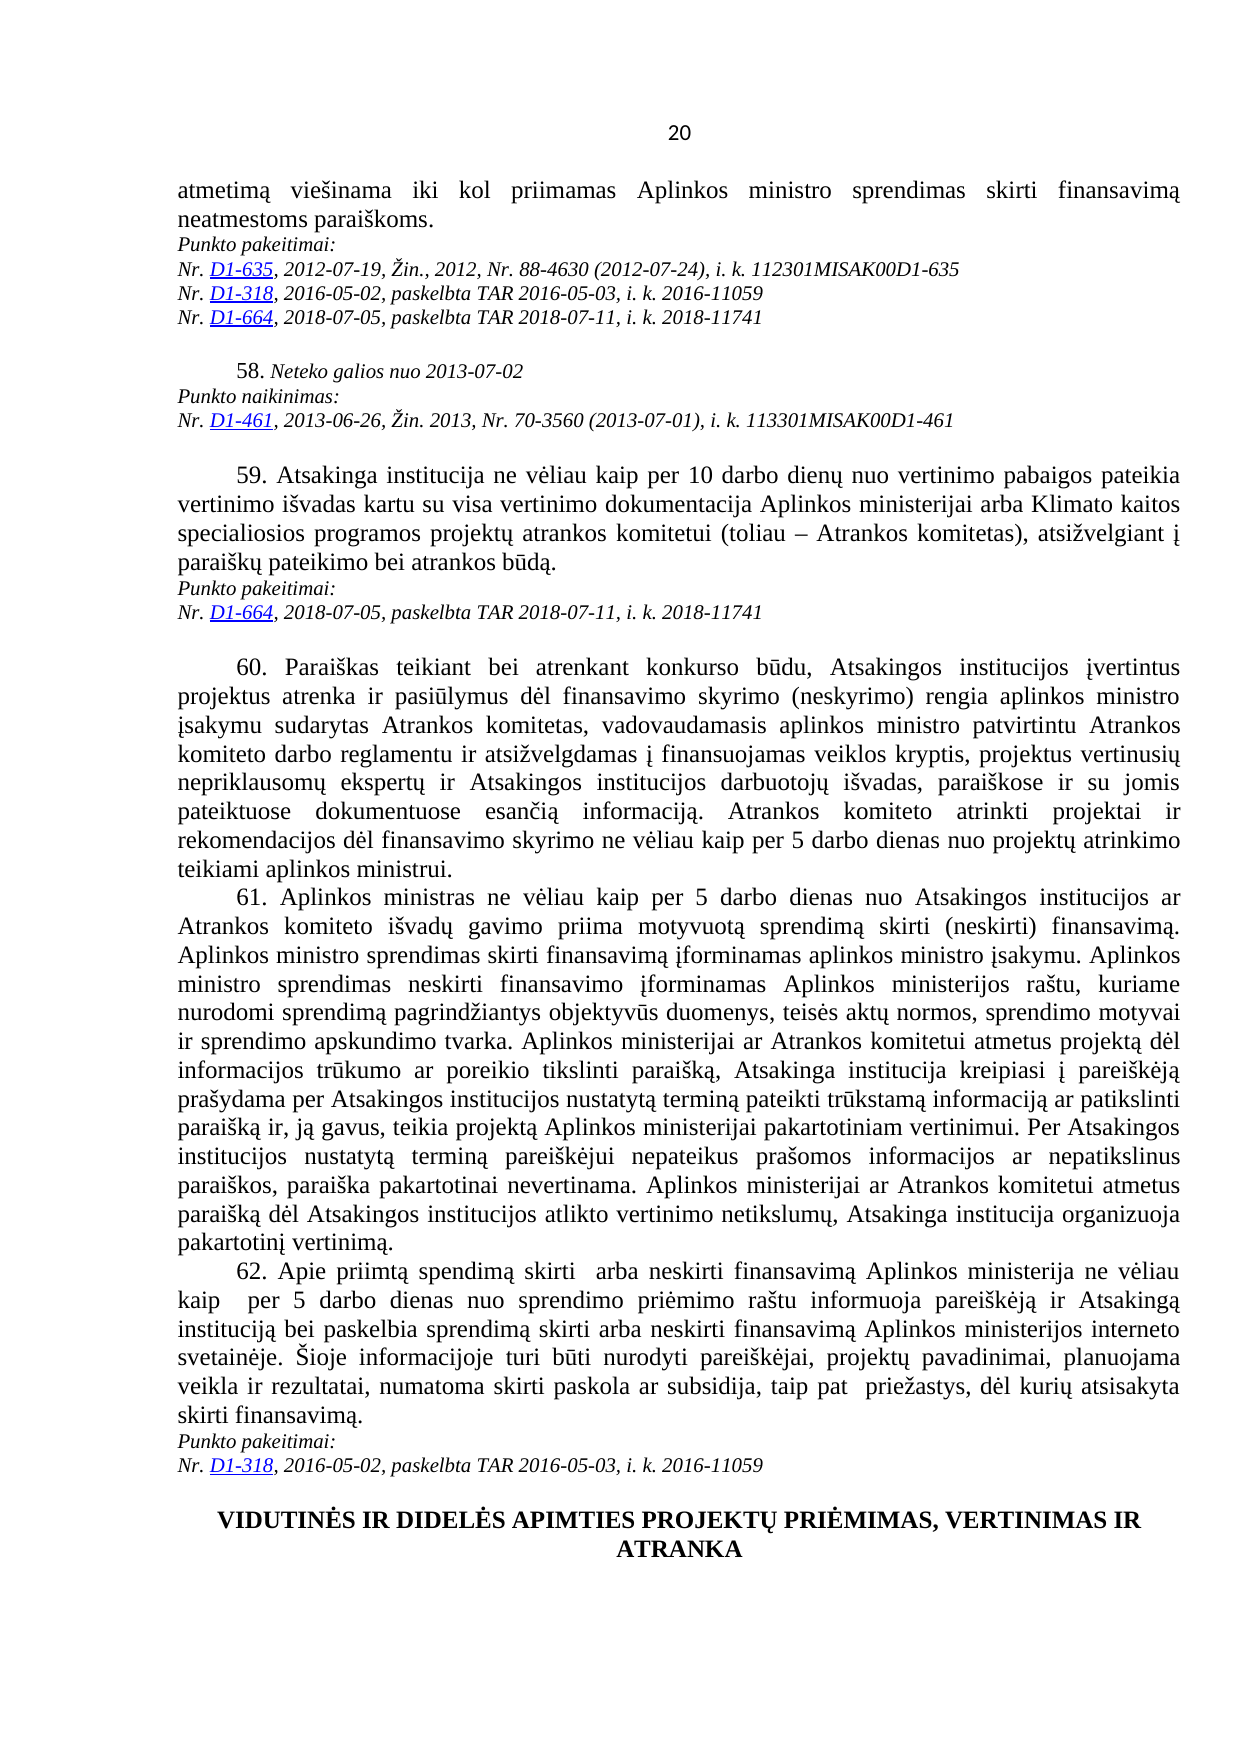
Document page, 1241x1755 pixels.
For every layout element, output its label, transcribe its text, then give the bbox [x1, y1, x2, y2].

text atmetimą viešinama iki kol priimamas Aplinkos ministro sprendimas skirti finansavimą neatmestoms paraiškoms. [177, 175, 1181, 232]
text Nr. D1-318, 2016-05-02, paskelbta TAR 2016-05-03, i. k. 2016-11059 [177, 1453, 1181, 1477]
text Nr. D1-318, 2016-05-02, paskelbta TAR 2016-05-03, i. k. 2016-11059 [177, 281, 1181, 304]
text Nr. D1-635, 2012-07-19, Žin., 2012, Nr. 88-4630 (2012-07-24), i. k. 112301MISAK00D1-635 [177, 256, 1181, 281]
text Punkto pakeitimai: [177, 232, 1181, 256]
text 58. Neteko galios nuo 2013-07-02 [177, 357, 1181, 384]
text Punkto pakeitimai: [177, 1429, 1181, 1453]
text Punkto pakeitimai: [177, 576, 1181, 600]
text VIDUTINĖS IR DIDELĖS APIMTIES PROJEKTŲ PRIĖMIMAS, VERTINIMAS IR ATRANKA [177, 1506, 1181, 1563]
text 62. Apie priimtą spendimą skirti arba neskirti finansavimą Aplinkos ministerija ne vėliau kaip per 5 darbo dienas nuo sprendimo priėmimo raštu informuoja pareiškėją ir Atsakingą instituciją bei paskelbia sprendimą skirti arba neskirti finansavimą Aplinkos ministerijos interneto svetainėje. Šioje informacijoje turi būti nurodyti pareiškėjai, projektų pavadinimai, planuojama veikla ir rezultatai, numatoma skirti paskola ar subsidija, taip pat priežastys, dėl kurių atsisakyta skirti finansavimą. [177, 1256, 1181, 1429]
text 60. Paraiškas teikiant bei atrenkant konkurso būdu, Atsakingos institucijos įvertintus projektus atrenka ir pasiūlymus dėl finansavimo skyrimo (neskyrimo) rengia aplinkos ministro įsakymu sudarytas Atrankos komitetas, vadovaudamasis aplinkos ministro patvirtintu Atrankos komiteto darbo reglamentu ir atsižvelgdamas į finansuojamas veiklos kryptis, projektus vertinusių nepriklausomų ekspertų ir Atsakingos institucijos darbuotojų išvadas, paraiškose ir su jomis pateiktuose dokumentuose esančią informaciją. Atrankos komiteto atrinkti projektai ir rekomendacijos dėl finansavimo skyrimo ne vėliau kaip per 5 darbo dienas nuo projektų atrinkimo teikiami aplinkos ministrui. [177, 652, 1181, 882]
text 61. Aplinkos ministras ne vėliau kaip per 5 darbo dienas nuo Atsakingos institucijos ar Atrankos komiteto išvadų gavimo priima motyvuotą sprendimą skirti (neskirti) finansavimą. Aplinkos ministro sprendimas skirti finansavimą įforminamas aplinkos ministro įsakymu. Aplinkos ministro sprendimas neskirti finansavimo įforminamas Aplinkos ministerijos raštu, kuriame nurodomi sprendimą pagrindžiantys objektyvūs duomenys, teisės aktų normos, sprendimo motyvai ir sprendimo apskundimo tvarka. Aplinkos ministerijai ar Atrankos komitetui atmetus projektą dėl informacijos trūkumo ar poreikio tikslinti paraišką, Atsakinga institucija kreipiasi į pareiškėją prašydama per Atsakingos institucijos nustatytą terminą pateikti trūkstamą informaciją ar patikslinti paraišką ir, ją gavus, teikia projektą Aplinkos ministerijai pakartotiniam vertinimui. Per Atsakingos institucijos nustatytą terminą pareiškėjui nepateikus prašomos informacijos ar nepatikslinus paraiškos, paraiška pakartotinai nevertinama. Aplinkos ministerijai ar Atrankos komitetui atmetus paraišką dėl Atsakingos institucijos atlikto vertinimo netikslumų, Atsakinga institucija organizuoja pakartotinį vertinimą. [177, 882, 1181, 1256]
text Nr. D1-664, 2018-07-05, paskelbta TAR 2018-07-11, i. k. 2018-11741 [177, 304, 1181, 329]
text Nr. D1-461, 2013-06-26, Žin. 2013, Nr. 70-3560 (2013-07-01), i. k. 113301MISAK00D1-461 [177, 408, 1181, 432]
text 59. Atsakinga institucija ne vėliau kaip per 10 darbo dienų nuo vertinimo pabaigos pateikia vertinimo išvadas kartu su visa vertinimo dokumentacija Aplinkos ministerijai arba Klimato kaitos specialiosios programos projektų atrankos komitetui (toliau – Atrankos komitetas), atsižvelgiant į paraiškų pateikimo bei atrankos būdą. [177, 461, 1181, 576]
text Nr. D1-664, 2018-07-05, paskelbta TAR 2018-07-11, i. k. 2018-11741 [177, 600, 1181, 624]
text Punkto naikinimas: [177, 384, 1181, 408]
